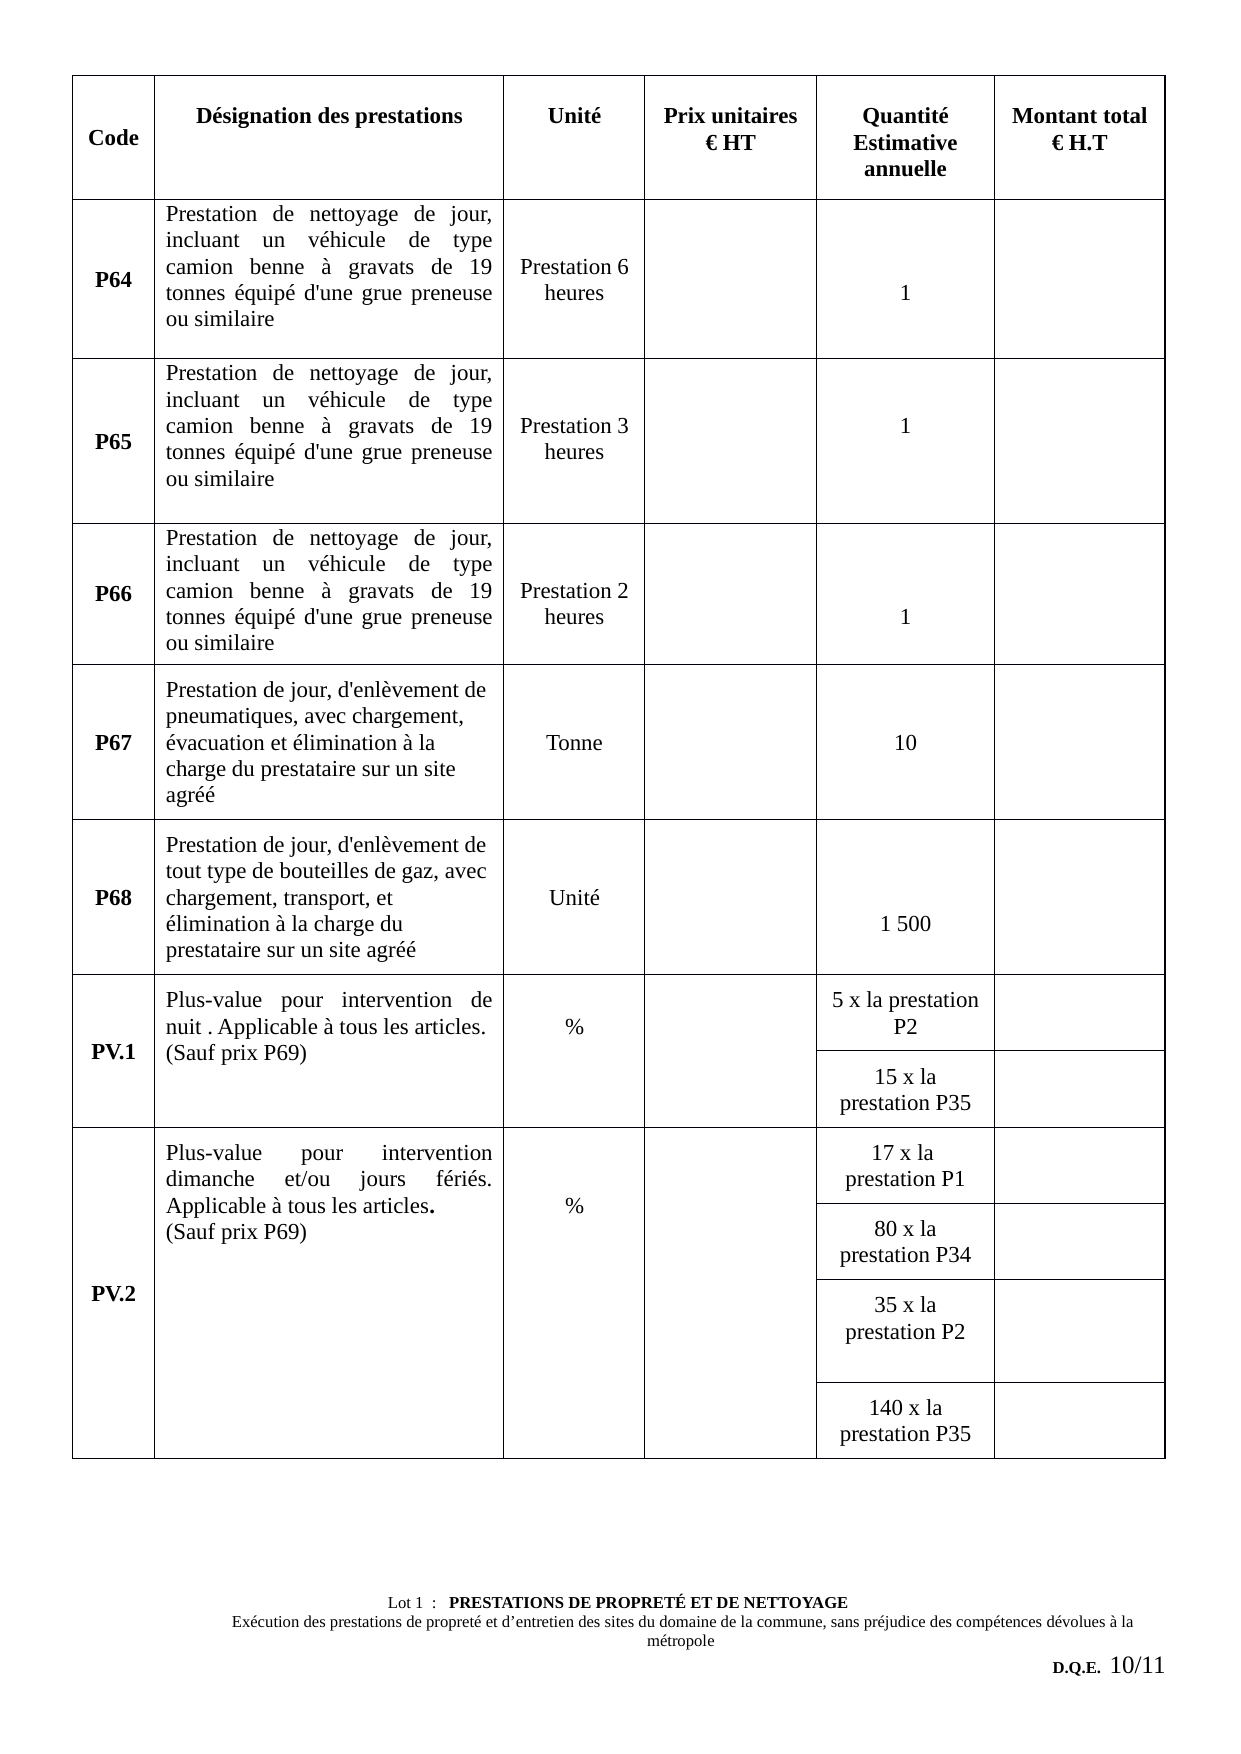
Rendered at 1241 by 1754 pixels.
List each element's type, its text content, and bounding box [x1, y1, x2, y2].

table_cell [995, 665, 1164, 819]
table_cell 1 500 [817, 820, 994, 974]
table_cell 10 [817, 665, 994, 819]
table_cell P65 [73, 359, 154, 523]
table_cell [995, 1051, 1164, 1127]
table_cell 17 x la prestation P1 [817, 1128, 994, 1203]
table_cell 1 [817, 200, 994, 358]
table_cell Prestation de nettoyage de jour, incluant un véhicule de type camion benne à gravats de 19 tonnes équipé d'une grue preneuse ou similaire [155, 200, 503, 358]
table_cell 15 x la prestation P35 [817, 1051, 994, 1127]
table_cell Unité [504, 76, 644, 199]
table_cell Montant total € H.T [995, 76, 1164, 199]
table_cell [645, 200, 816, 358]
table_cell Prestation 6 heures [504, 200, 644, 358]
table_cell Quantité Estimative annuelle [817, 76, 994, 199]
table_cell [645, 975, 816, 1127]
table_cell 5 x la prestation P2 [817, 975, 994, 1050]
table_cell Prestation de nettoyage de jour, incluant un véhicule de type camion benne à gravats de 19 tonnes équipé d'une grue preneuse ou similaire [155, 524, 503, 663]
table_cell [645, 1128, 816, 1458]
table_cell Plus-value pour intervention dimanche et/ou jours fériés. Applicable à tous les articles. (Sauf prix P69) [155, 1128, 503, 1458]
table_cell [645, 359, 816, 523]
table_cell Prix unitaires € HT [645, 76, 816, 199]
table_cell P68 [73, 820, 154, 974]
table_cell Désignation des prestations [155, 76, 503, 199]
table_cell 35 x la prestation P2 [817, 1280, 994, 1382]
table_cell Tonne [504, 665, 644, 819]
table_cell Prestation 2 heures [504, 524, 644, 663]
table_cell Prestation de jour, d'enlèvement de tout type de bouteilles de gaz, avec chargement, transport, et élimination à la charge du prestataire sur un site agréé [155, 820, 503, 974]
table_cell 1 [817, 359, 994, 523]
table_cell 140 x la prestation P35 [817, 1383, 994, 1458]
table_cell [645, 820, 816, 974]
table_cell [995, 1128, 1164, 1203]
table_cell P66 [73, 524, 154, 663]
table_cell P67 [73, 665, 154, 819]
table_cell 80 x la prestation P34 [817, 1204, 994, 1279]
table_cell Prestation 3 heures [504, 359, 644, 523]
table_cell [645, 524, 816, 663]
table_cell % [504, 975, 644, 1127]
table_cell [645, 665, 816, 819]
table_cell [995, 524, 1164, 663]
table_cell [995, 1204, 1164, 1279]
table_cell Prestation de jour, d'enlèvement de pneumatiques, avec chargement, évacuation et élimination à la charge du prestataire sur un site agréé [155, 665, 503, 819]
table_cell [995, 1383, 1164, 1458]
table_cell [995, 1280, 1164, 1382]
table_cell [995, 359, 1164, 523]
table_cell Prestation de nettoyage de jour, incluant un véhicule de type camion benne à gravats de 19 tonnes équipé d'une grue preneuse ou similaire [155, 359, 503, 523]
table_cell % [504, 1128, 644, 1458]
table_cell PV.1 [73, 975, 154, 1127]
table_cell Unité [504, 820, 644, 974]
table_cell PV.2 [73, 1128, 154, 1458]
table_cell [995, 820, 1164, 974]
table_cell P64 [73, 200, 154, 358]
table_cell [995, 200, 1164, 358]
table_cell 1 [817, 524, 994, 663]
table_cell Plus-value pour intervention de nuit . Applicable à tous les articles. (Sauf prix P69) [155, 975, 503, 1127]
table_cell Code [73, 76, 154, 199]
table_cell [995, 975, 1164, 1050]
